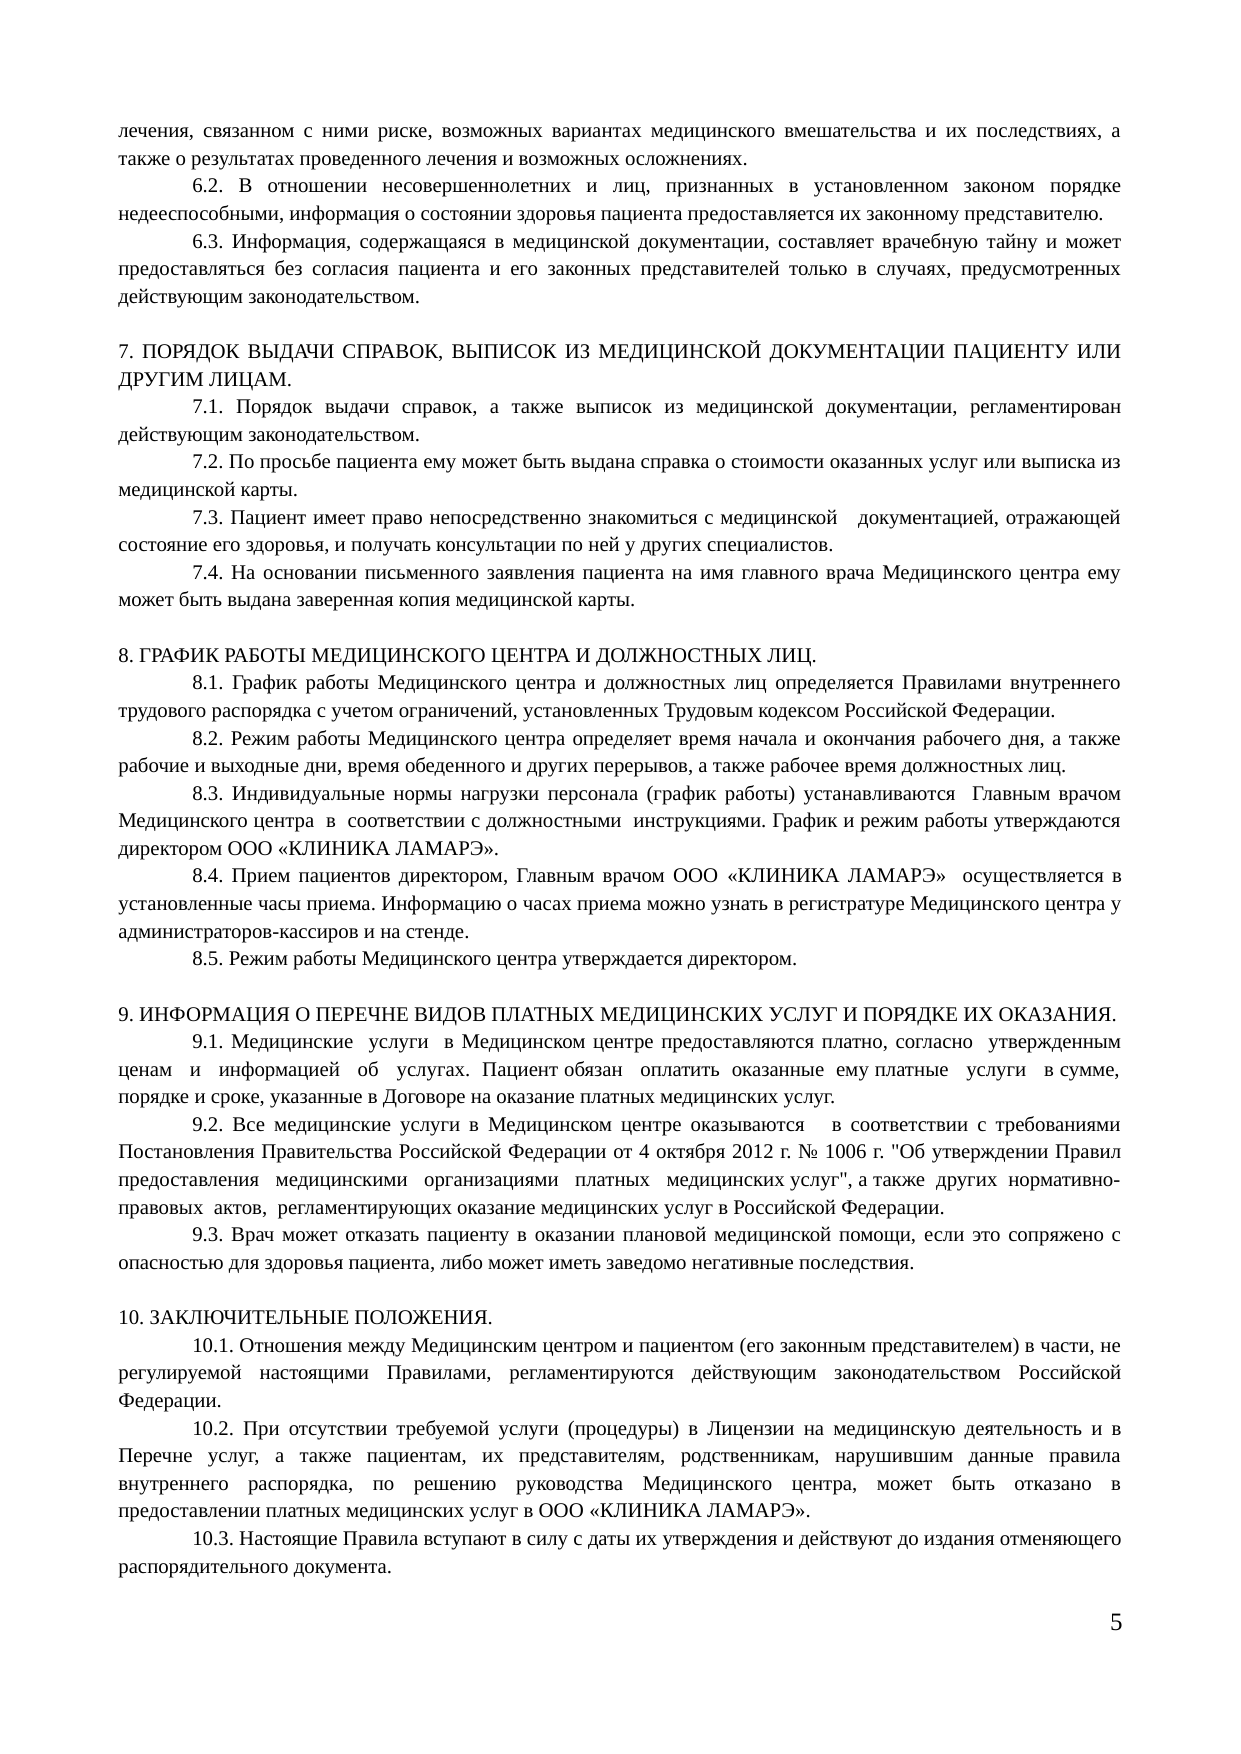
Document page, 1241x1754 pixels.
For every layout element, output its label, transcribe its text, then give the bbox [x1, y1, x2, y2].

text 6.2. В отношении несовершеннолетних и лиц, признанных в установленном законом порядке недееспособными, информация о состоянии здоровья пациента предоставляется их законному представителю. [118, 173, 1122, 225]
text 10. ЗАКЛЮЧИТЕЛЬНЫЕ ПОЛОЖЕНИЯ. [118, 1305, 1122, 1329]
text 8.3. Индивидуальные нормы нагрузки персонала (график работы) устанавливаются Главным врачом Медицинского центра в соответствии с должностными инструкциями. График и режим работы утверждаются директором ООО «КЛИНИКА ЛАМАРЭ». [118, 781, 1122, 860]
text 7. ПОРЯДОК ВЫДАЧИ СПРАВОК, ВЫПИСОК ИЗ МЕДИЦИНСКОЙ ДОКУМЕНТАЦИИ ПАЦИЕНТУ ИЛИ ДРУГИМ ЛИЦАМ. [118, 339, 1122, 391]
text 9.1. Медицинские услуги в Медицинском центре предоставляются платно, согласно утвержденным ценам и информацией об услугах. Пациент обязан оплатить оказанные ему платные услуги в сумме, порядке и сроке, указанные в Договоре на оказание платных медицинских услуг. [118, 1029, 1122, 1108]
text 7.1. Порядок выдачи справок, а также выписок из медицинской документации, регламентирован действующим законодательством. [118, 394, 1122, 446]
text 7.2. По просьбе пациента ему может быть выдана справка о стоимости оказанных услуг или выписка из медицинской карты. [118, 449, 1122, 501]
text 10.3. Настоящие Правила вступают в силу с даты их утверждения и действуют до издания отменяющего распорядительного документа. [118, 1526, 1122, 1578]
text 8.1. График работы Медицинского центра и должностных лиц определяется Правилами внутреннего трудового распорядка с учетом ограничений, установленных Трудовым кодексом Российской Федерации. [118, 670, 1122, 722]
text 7.4. На основании письменного заявления пациента на имя главного врача Медицинского центра ему может быть выдана заверенная копия медицинской карты. [118, 560, 1122, 611]
text 8.2. Режим работы Медицинского центра определяет время начала и окончания рабочего дня, а также рабочие и выходные дни, время обеденного и других перерывов, а также рабочее время должностных лиц. [118, 725, 1122, 777]
text 7.3. Пациент имеет право непосредственно знакомиться с медицинской документацией, отражающей состояние его здоровья, и получать консультации по ней у других специалистов. [118, 504, 1122, 556]
text 8. ГРАФИК РАБОТЫ МЕДИЦИНСКОГО ЦЕНТРА И ДОЛЖНОСТНЫХ ЛИЦ. [118, 643, 1122, 667]
text 9. ИНФОРМАЦИЯ О ПЕРЕЧНЕ ВИДОВ ПЛАТНЫХ МЕДИЦИНСКИХ УСЛУГ И ПОРЯДКЕ ИХ ОКАЗАНИЯ. [118, 1001, 1122, 1026]
text 10.2. При отсутствии требуемой услуги (процедуры) в Лицензии на медицинскую деятельность и в Перечне услуг, а также пациентам, их представителям, родственникам, нарушившим данные правила внутреннего распорядка, по решению руководства Медицинского центра, может быть отказано в предоставлении платных медицинских услуг в ООО «КЛИНИКА ЛАМАРЭ». [118, 1416, 1122, 1522]
text лечения, связанном с ними риске, возможных вариантах медицинского вмешательства и их последствиях, а также о результатах проведенного лечения и возможных осложнениях. [118, 118, 1122, 170]
text 8.5. Режим работы Медицинского центра утверждается директором. [118, 946, 1122, 970]
text 10.1. Отношения между Медицинским центром и пациентом (его законным представителем) в части, не регулируемой настоящими Правилами, регламентируются действующим законодательством Российской Федерации. [118, 1333, 1122, 1412]
text 8.4. Прием пациентов директором, Главным врачом ООО «КЛИНИКА ЛАМАРЭ» осуществляется в установленные часы приема. Информацию о часах приема можно узнать в регистратуре Медицинского центра у администраторов-кассиров и на стенде. [118, 863, 1122, 943]
text 9.3. Врач может отказать пациенту в оказании плановой медицинской помощи, если это сопряжено с опасностью для здоровья пациента, либо может иметь заведомо негативные последствия. [118, 1222, 1122, 1274]
text 9.2. Все медицинские услуги в Медицинском центре оказываются в соответствии с требованиями Постановления Правительства Российской Федерации от 4 октября 2012 г. № 1006 г. "Об утверждении Правил предоставления медицинскими организациями платных медицинских услуг", а также других нормативно-правовых актов, регламентирующих оказание медицинских услуг в Российской Федерации. [118, 1112, 1122, 1219]
text 6.3. Информация, содержащаяся в медицинской документации, составляет врачебную тайну и может предоставляться без согласия пациента и его законных представителей только в случаях, предусмотренных действующим законодательством. [118, 228, 1122, 308]
